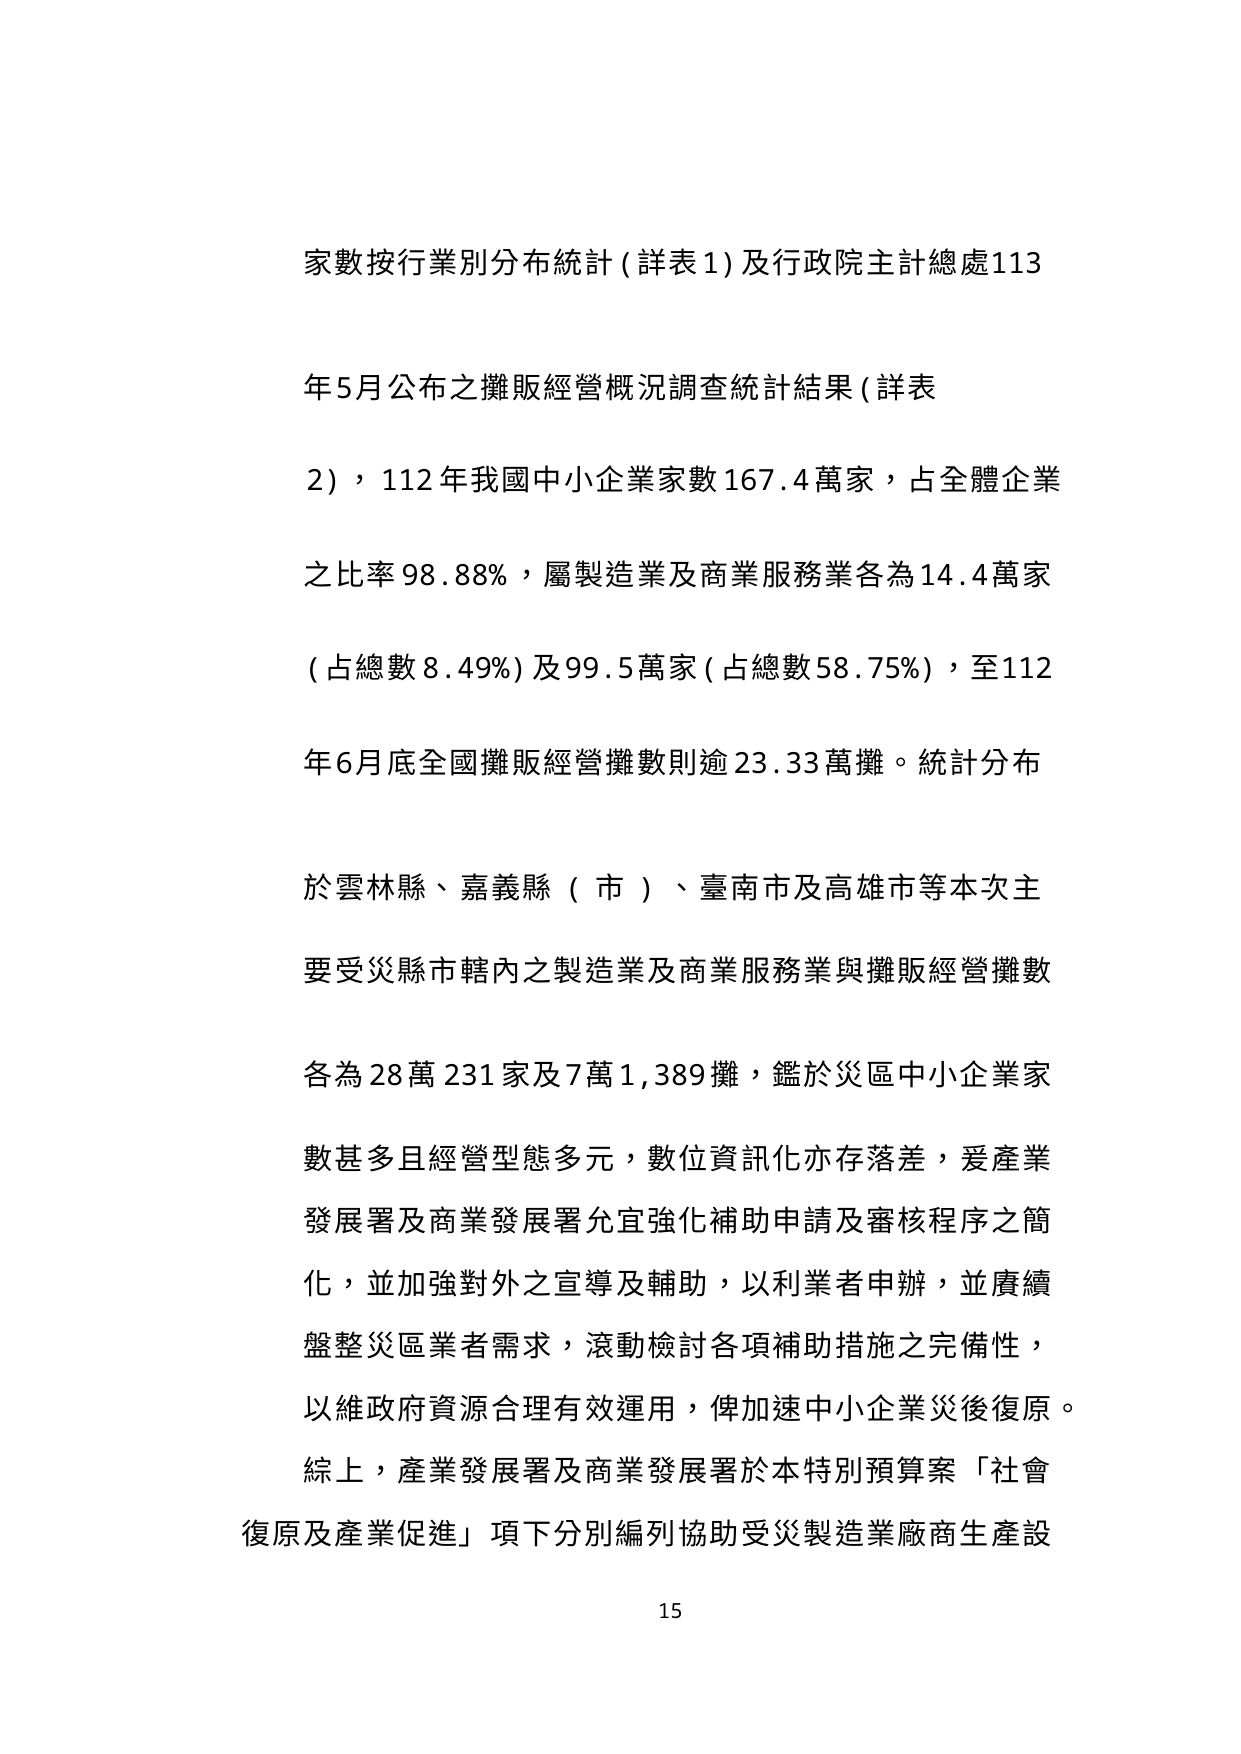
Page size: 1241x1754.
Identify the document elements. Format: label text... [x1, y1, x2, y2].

text 綜上，產業發展署及商業發展署於本特別預算案「社會復原及產業促進」項下分別編列協助受災製造業廠商生產設 [236, 1427, 1063, 1552]
text 3.參據經濟部2024年中小企業白皮書之各市縣中小企業家數按行業別分布統計(詳表1)及行政院主計總處113年5月公布之攤販經營概況調查統計結果(詳表2)，112年我國中小企業家數167.4萬家，占全體企業之比率98.88%，屬製造業及商業服務業各為14.4萬家(占總數8.49%)及99.5萬家(占總數58.75%)，至112年6月底全國攤販經營攤數則逾23.33萬攤。統計分布於雲林縣、嘉義縣(市)、臺南市及高雄市等本次主要受災縣市轄內之製造業及商業服務業與攤販經營攤數各為28萬231家及7萬1,389攤，鑑於災區中小企業家數甚多且經營型態多元，數位資訊化亦存落差，爰產業發展署及商業發展署允宜強化補助申請及審核程序之簡化，並加強對外之宣導及輔助，以利業者申辦，並賡續盤整災區業者需求，滾動檢討各項補助措施之完備性，以維政府資源合理有效運用，俾加速中小企業災後復原。 [266, 177, 1063, 1427]
